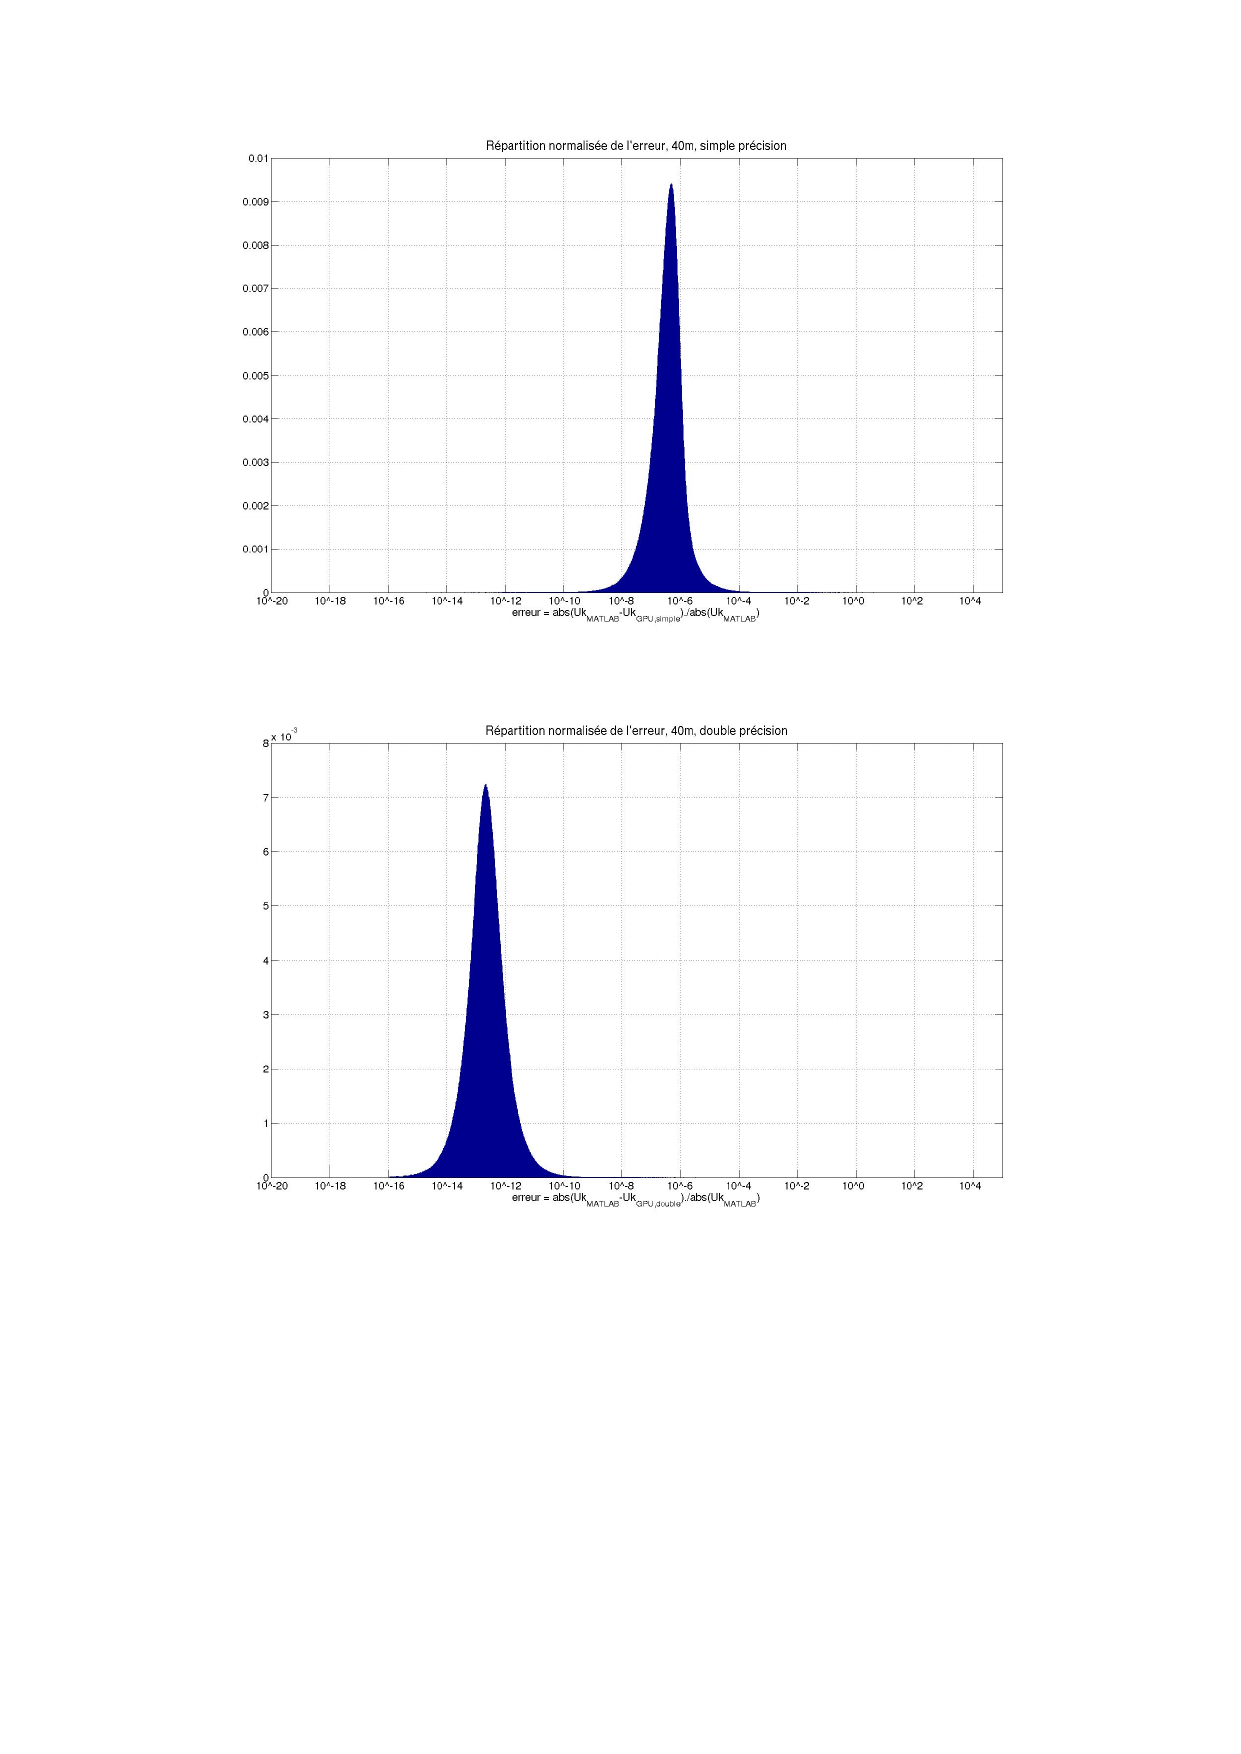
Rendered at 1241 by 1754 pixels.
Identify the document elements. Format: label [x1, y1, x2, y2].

picture [148, 704, 1092, 1236]
picture [148, 118, 1092, 651]
